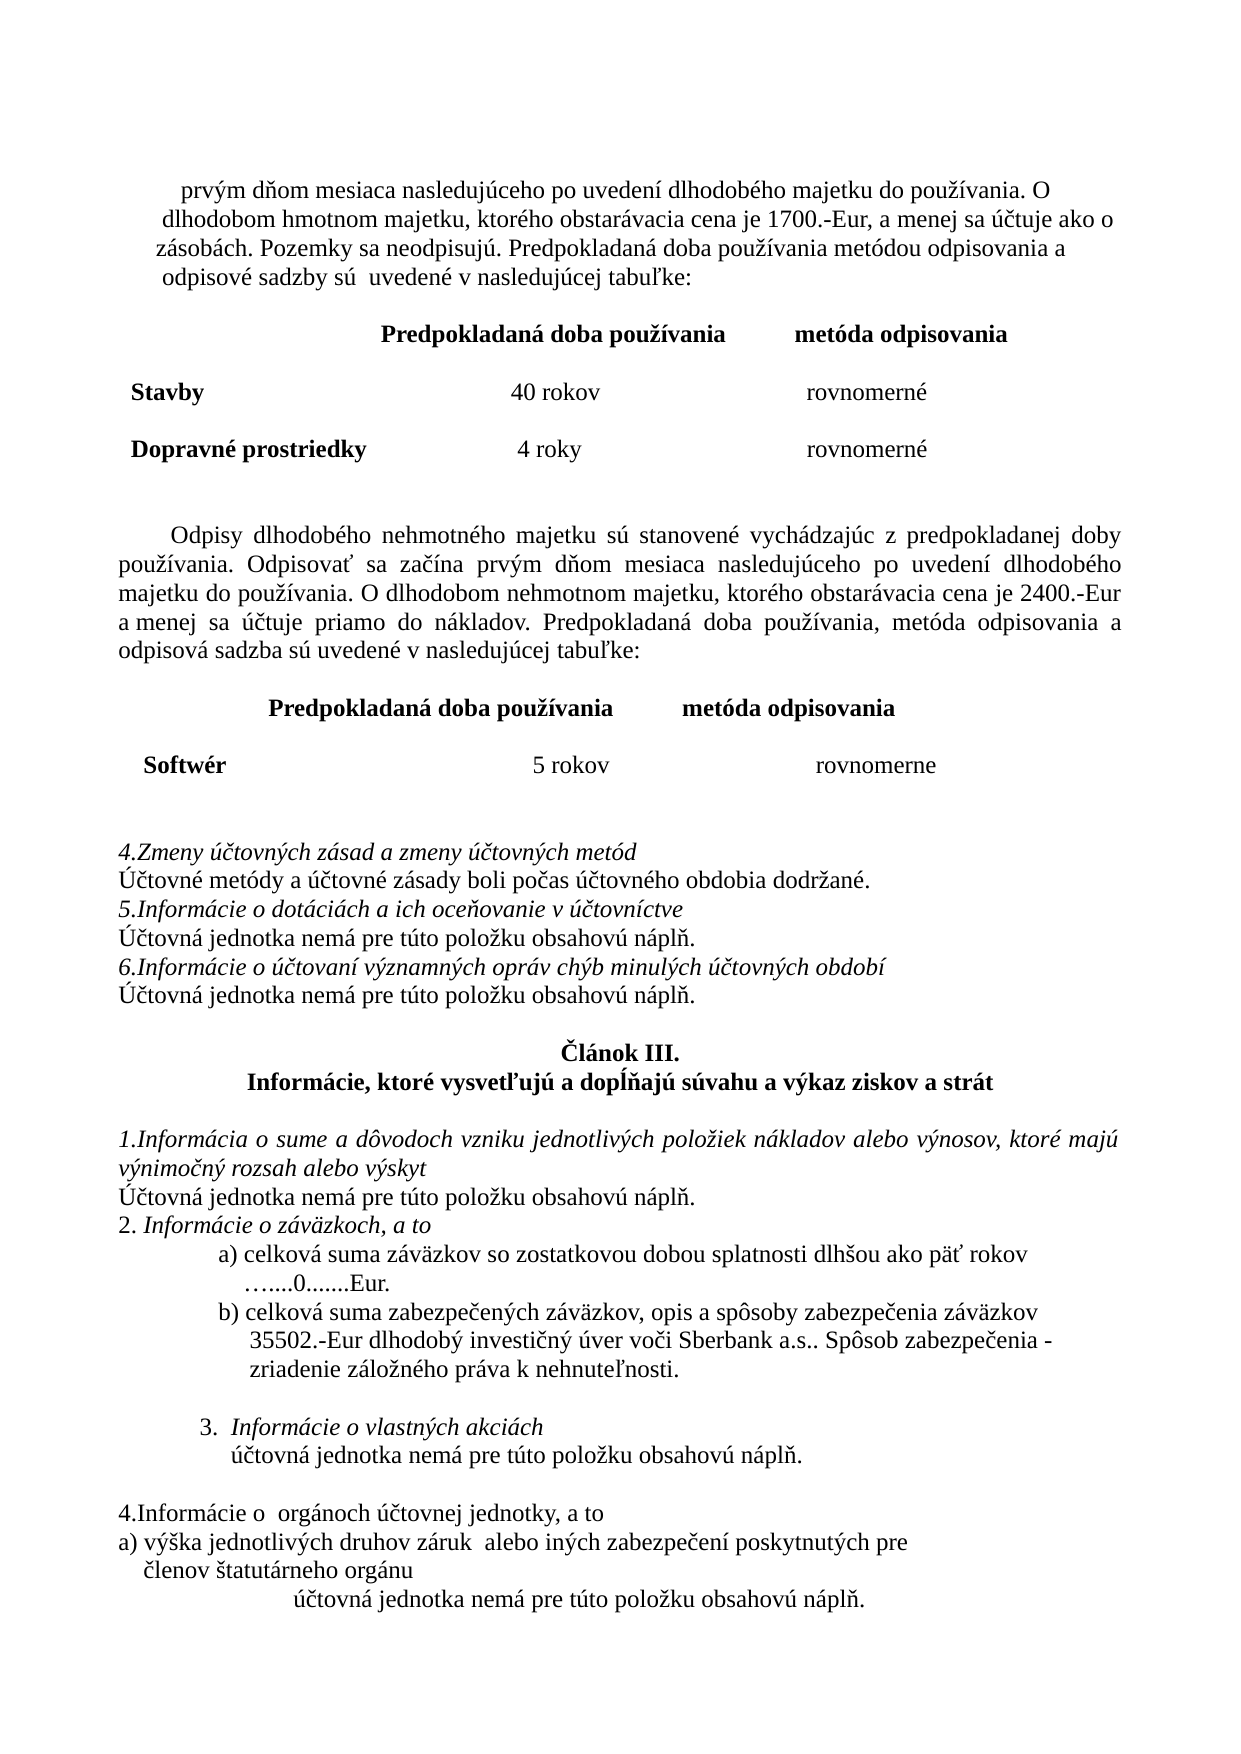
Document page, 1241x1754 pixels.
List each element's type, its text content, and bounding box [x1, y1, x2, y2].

list Zmeny účtovných zásad a zmeny účtovných metód [118, 837, 1122, 866]
text 2. Informácie o záväzkoch, a to [118, 1211, 1122, 1239]
text Odpisy dlhodobého nehmotného majetku sú stanovené vychádzajúc z predpokladanej doby používania. Odpisovať sa začína prvým dňom mesiaca nasledujúceho po uvedení dlhodobého majetku do používania. O dlhodobom nehmotnom majetku, ktorého obstarávacia cena je 2400.-Eur a menej sa účtuje priamo do nákladov. Predpokladaná doba používania, metóda odpisovania a odpisová sadzba sú uvedené v nasledujúcej tabuľke: [118, 521, 1122, 664]
text Predpokladaná doba používania metóda odpisovania [118, 693, 1122, 722]
text Softwér 5 rokov rovnomerne [118, 751, 1122, 779]
list Informácia o sume a dôvodoch vzniku jednotlivých položiek nákladov alebo výnosov, ktoré majú výnimočný rozsah alebo výskyt [118, 1124, 1122, 1182]
text prvým dňom mesiaca nasledujúceho po uvedení dlhodobého majetku do používania. O [118, 176, 1122, 204]
text Účtovná jednotka nemá pre túto položku obsahovú náplň. [118, 981, 1122, 1009]
text Účtovné metódy a účtovné zásady boli počas účtovného obdobia dodržané. [118, 866, 1122, 894]
text 35502.-Eur dlhodobý investičný úver voči Sberbank a.s.. Spôsob zabezpečenia - [118, 1326, 1122, 1354]
text zriadenie záložného práva k nehnuteľnosti. [118, 1354, 1122, 1383]
text odpisové sadzby sú uvedené v nasledujúcej tabuľke: [118, 262, 1122, 291]
list Informácie o dotáciách a ich oceňovanie v účtovníctve [118, 894, 1122, 923]
text účtovná jednotka nemá pre túto položku obsahovú náplň. [118, 1441, 1122, 1469]
text zásobách. Pozemky sa neodpisujú. Predpokladaná doba používania metódou odpisovania a [118, 233, 1122, 262]
text a) celková suma záväzkov so zostatkovou dobou splatnosti dlhšou ako päť rokov [118, 1239, 1122, 1268]
text Účtovná jednotka nemá pre túto položku obsahovú náplň. [118, 923, 1122, 952]
text …....0.......Eur. [118, 1268, 1122, 1297]
text a) výška jednotlivých druhov záruk alebo iných zabezpečení poskytnutých pre [118, 1527, 1122, 1556]
text Informácie, ktoré vysvetľujú a dopĺňajú súvahu a výkaz ziskov a strát [118, 1067, 1122, 1096]
text 3. Informácie o vlastných akciách [118, 1412, 1122, 1441]
text Účtovná jednotka nemá pre túto položku obsahovú náplň. [118, 1182, 1122, 1211]
text Článok III. [118, 1038, 1122, 1067]
text členov štatutárneho orgánu [118, 1556, 1122, 1584]
text účtovná jednotka nemá pre túto položku obsahovú náplň. [118, 1584, 1122, 1613]
text dlhodobom hmotnom majetku, ktorého obstarávacia cena je 1700.-Eur, a menej sa účtuje ako o [118, 204, 1122, 233]
text b) celková suma zabezpečených záväzkov, opis a spôsoby zabezpečenia záväzkov [118, 1297, 1122, 1326]
text Stavby 40 rokov rovnomerné [118, 377, 1122, 406]
list Informácie o orgánoch účtovnej jednotky, a to [118, 1498, 1122, 1527]
text Predpokladaná doba používania metóda odpisovania [118, 319, 1122, 348]
list Informácie o účtovaní významných opráv chýb minulých účtovných období [118, 952, 1122, 981]
text Dopravné prostriedky 4 roky rovnomerné [118, 434, 1122, 463]
